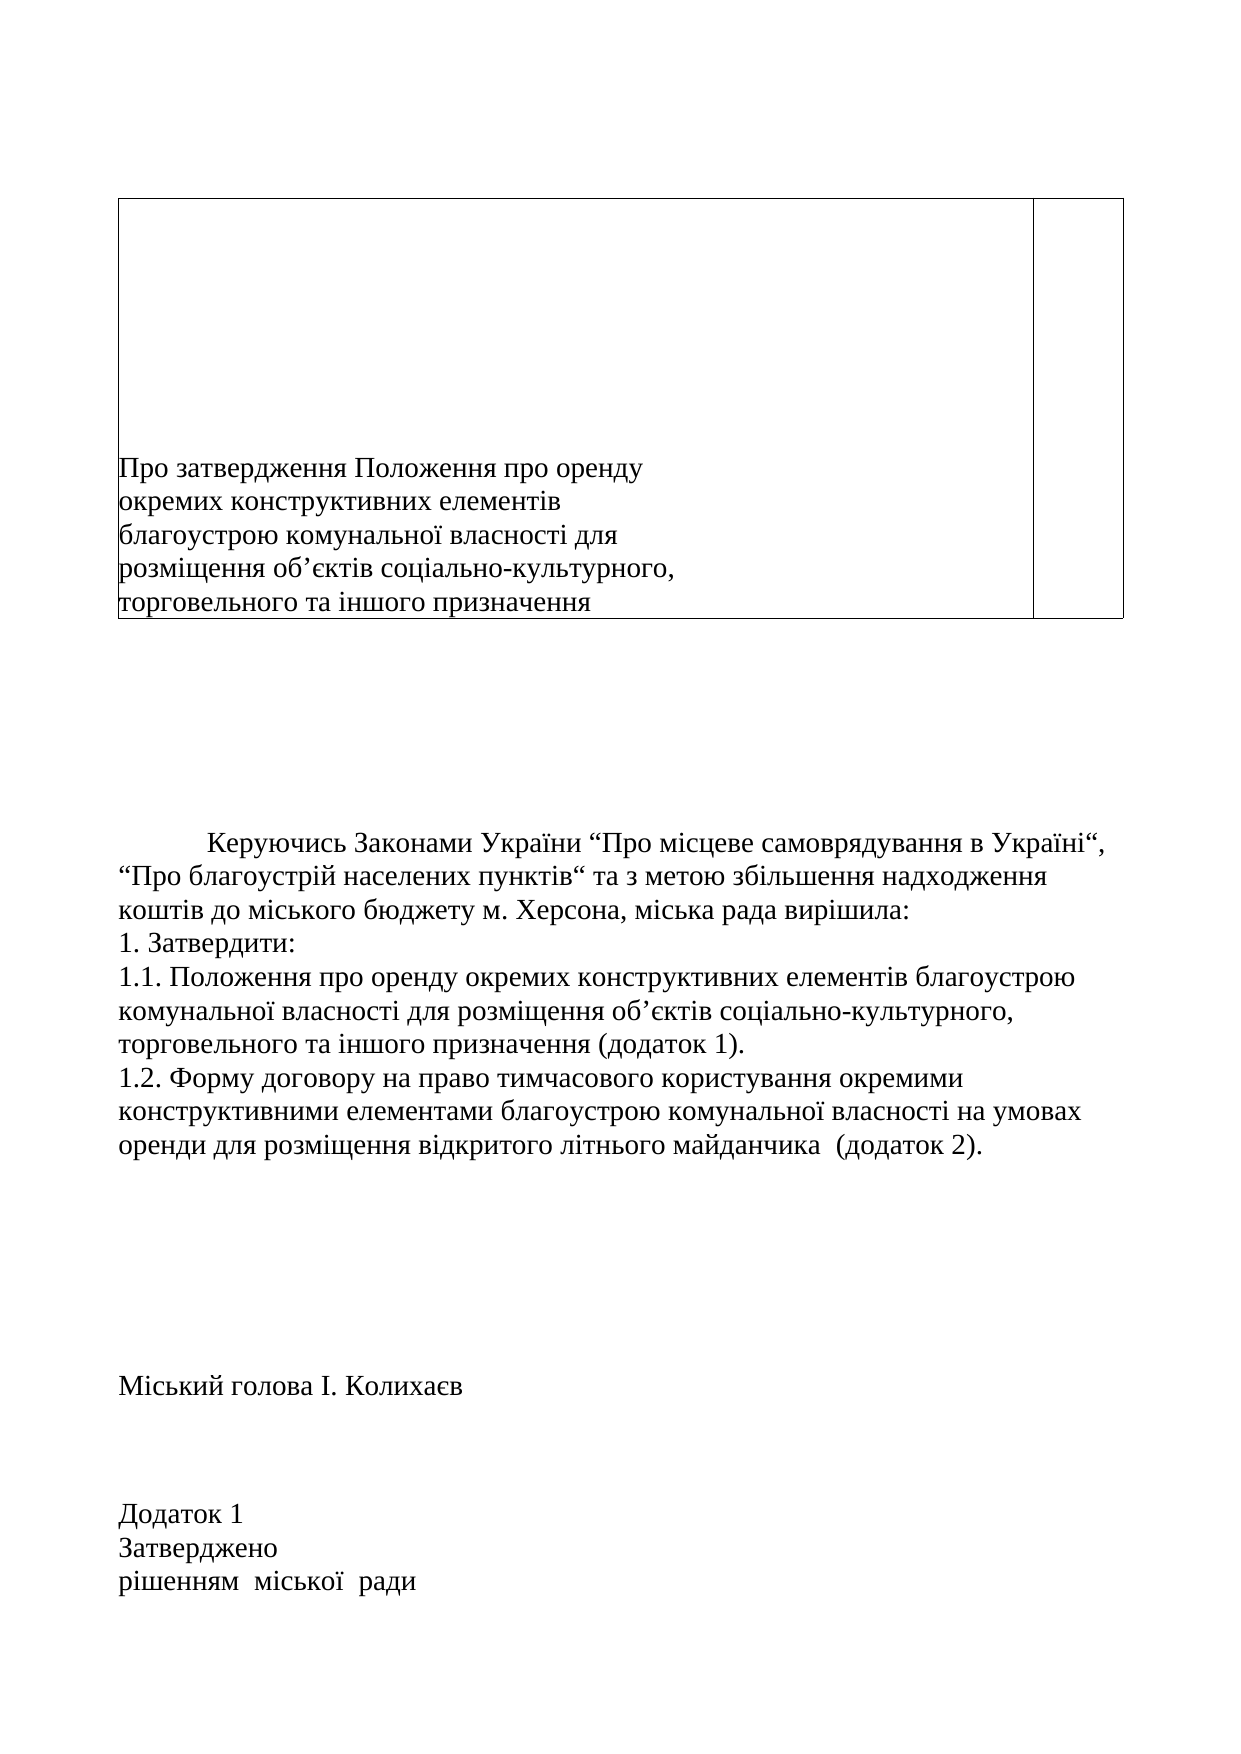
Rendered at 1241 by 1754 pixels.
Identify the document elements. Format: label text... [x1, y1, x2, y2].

table_header [1034, 199, 1123, 618]
text Керуючись Законами України “Про місцеве самоврядування в Україні“, “Про благоустрій населених пунктів“ та з метою збільшення надходження коштів до міського бюджету м. Херсона, міська рада вирішила: 1. Затвердити: 1.1. Положення про оренду окремих конструктивних елементів благоустрою комунальної власності для розміщення об’єктів соціально-культурного, торговельного та іншого призначення (додаток 1). 1.2. Форму договору на право тимчасового користування окремими конструктивними елементами благоустрою комунальної власності на умовах оренди для розміщення відкритого літнього майданчика (додаток 2). [118, 825, 1122, 1222]
text Додаток 1 Затверджено рішенням міської ради [118, 1496, 1122, 1597]
table_header Про затвердження Положення про оренду окремих конструктивних елементів благоустрою комунальної власності для розміщення об’єктів соціально-культурного, торговельного та іншого призначення [119, 199, 1033, 618]
text Міський голова І. Колихаєв [118, 1334, 1122, 1496]
